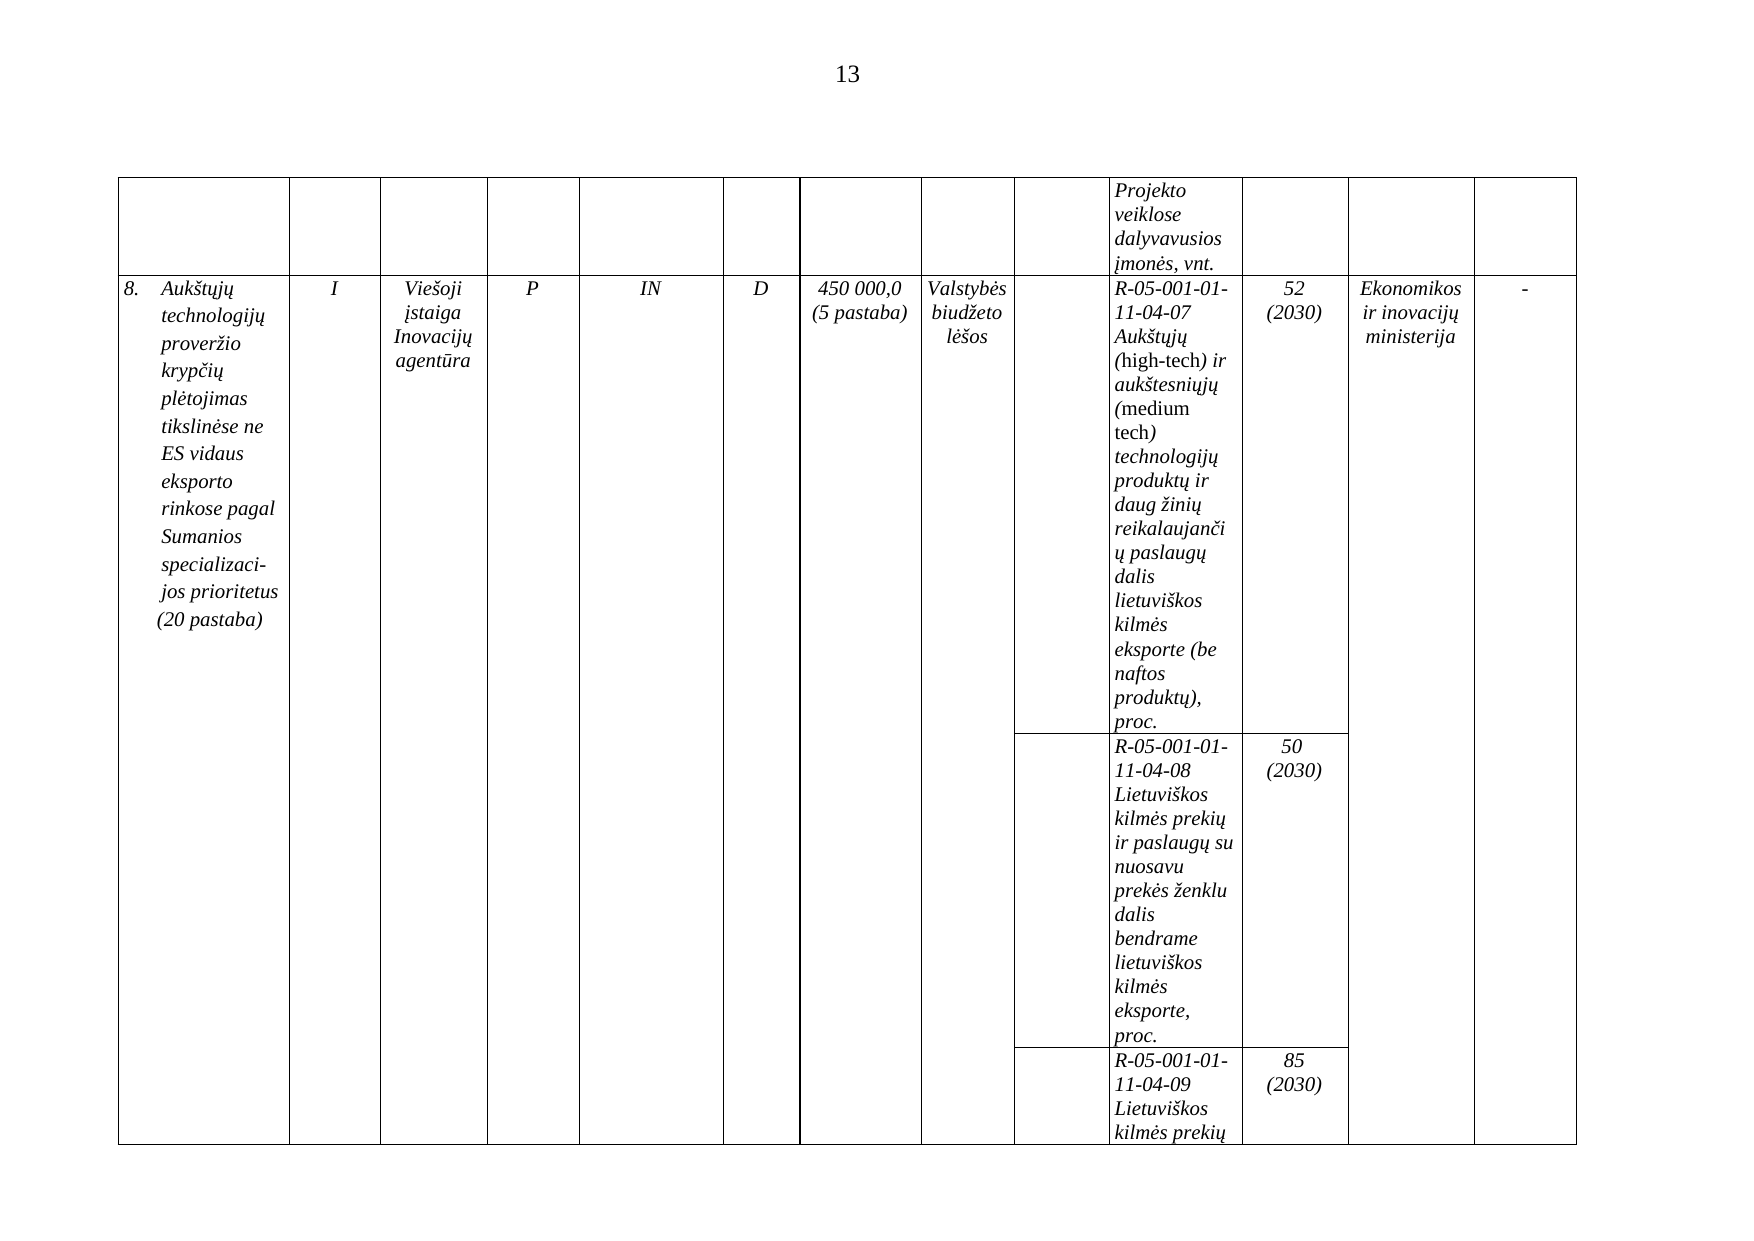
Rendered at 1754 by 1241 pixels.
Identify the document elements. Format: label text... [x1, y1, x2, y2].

table_cell [724, 178, 799, 274]
table_cell 450 000,0 (5 pastaba) [801, 276, 921, 1144]
table_cell [1015, 1048, 1109, 1144]
table_cell - [1475, 178, 1576, 274]
table_cell P [488, 276, 579, 1144]
table_cell [1015, 734, 1109, 1047]
table_cell [381, 178, 487, 274]
table_cell [580, 178, 723, 274]
table_cell 52 (2030) [1243, 276, 1348, 733]
table_cell [801, 178, 921, 274]
table_cell R-05-001-01-11-04-07 Aukštųjų (high-tech) ir aukštesniųjų (medium tech) technologijų produktų ir daug žinių reikalaujančių paslaugų dalis lietuviškos kilmės eksporte (be naftos produktų), proc. [1110, 276, 1242, 733]
table_cell Valstybės biudžeto lėšos [922, 276, 1014, 1144]
table_cell Ekonomikos ir inovacijų ministerija [1349, 276, 1474, 1144]
table_cell [119, 178, 289, 274]
table_cell [1243, 178, 1348, 274]
table_cell 50 (2030) [1243, 734, 1348, 1047]
table_cell [1015, 276, 1109, 733]
table_cell Projekto veiklose dalyvavusios įmonės, vnt. [1110, 178, 1242, 274]
table_cell [1349, 178, 1474, 274]
table_cell Viešoji įstaiga Inovacijų agentūra [381, 276, 487, 1144]
table_cell IN [580, 276, 723, 1144]
table_cell R-05-001-01-11-04-08 Lietuviškos kilmės prekių ir paslaugų su nuosavu prekės ženklu dalis bendrame lietuviškos kilmės eksporte, proc. [1110, 734, 1242, 1047]
table_cell [1015, 178, 1109, 274]
table_cell D [724, 276, 799, 1144]
table_cell 8. Aukštųjų technologijų proveržio krypčių plėtojimas tikslinėse ne ES vidaus eksporto rinkose pagal Sumanios specializaci-jos prioritetus (20 pastaba) [119, 276, 289, 1144]
table_cell 85 (2030) [1243, 1048, 1348, 1144]
table_cell I [290, 276, 380, 1144]
table_cell [922, 178, 1014, 274]
table_cell - [1475, 276, 1576, 1144]
table_cell [290, 178, 380, 274]
table_cell R-05-001-01-11-04-09 Lietuviškos kilmės prekių [1110, 1048, 1242, 1144]
table_cell [488, 178, 579, 274]
